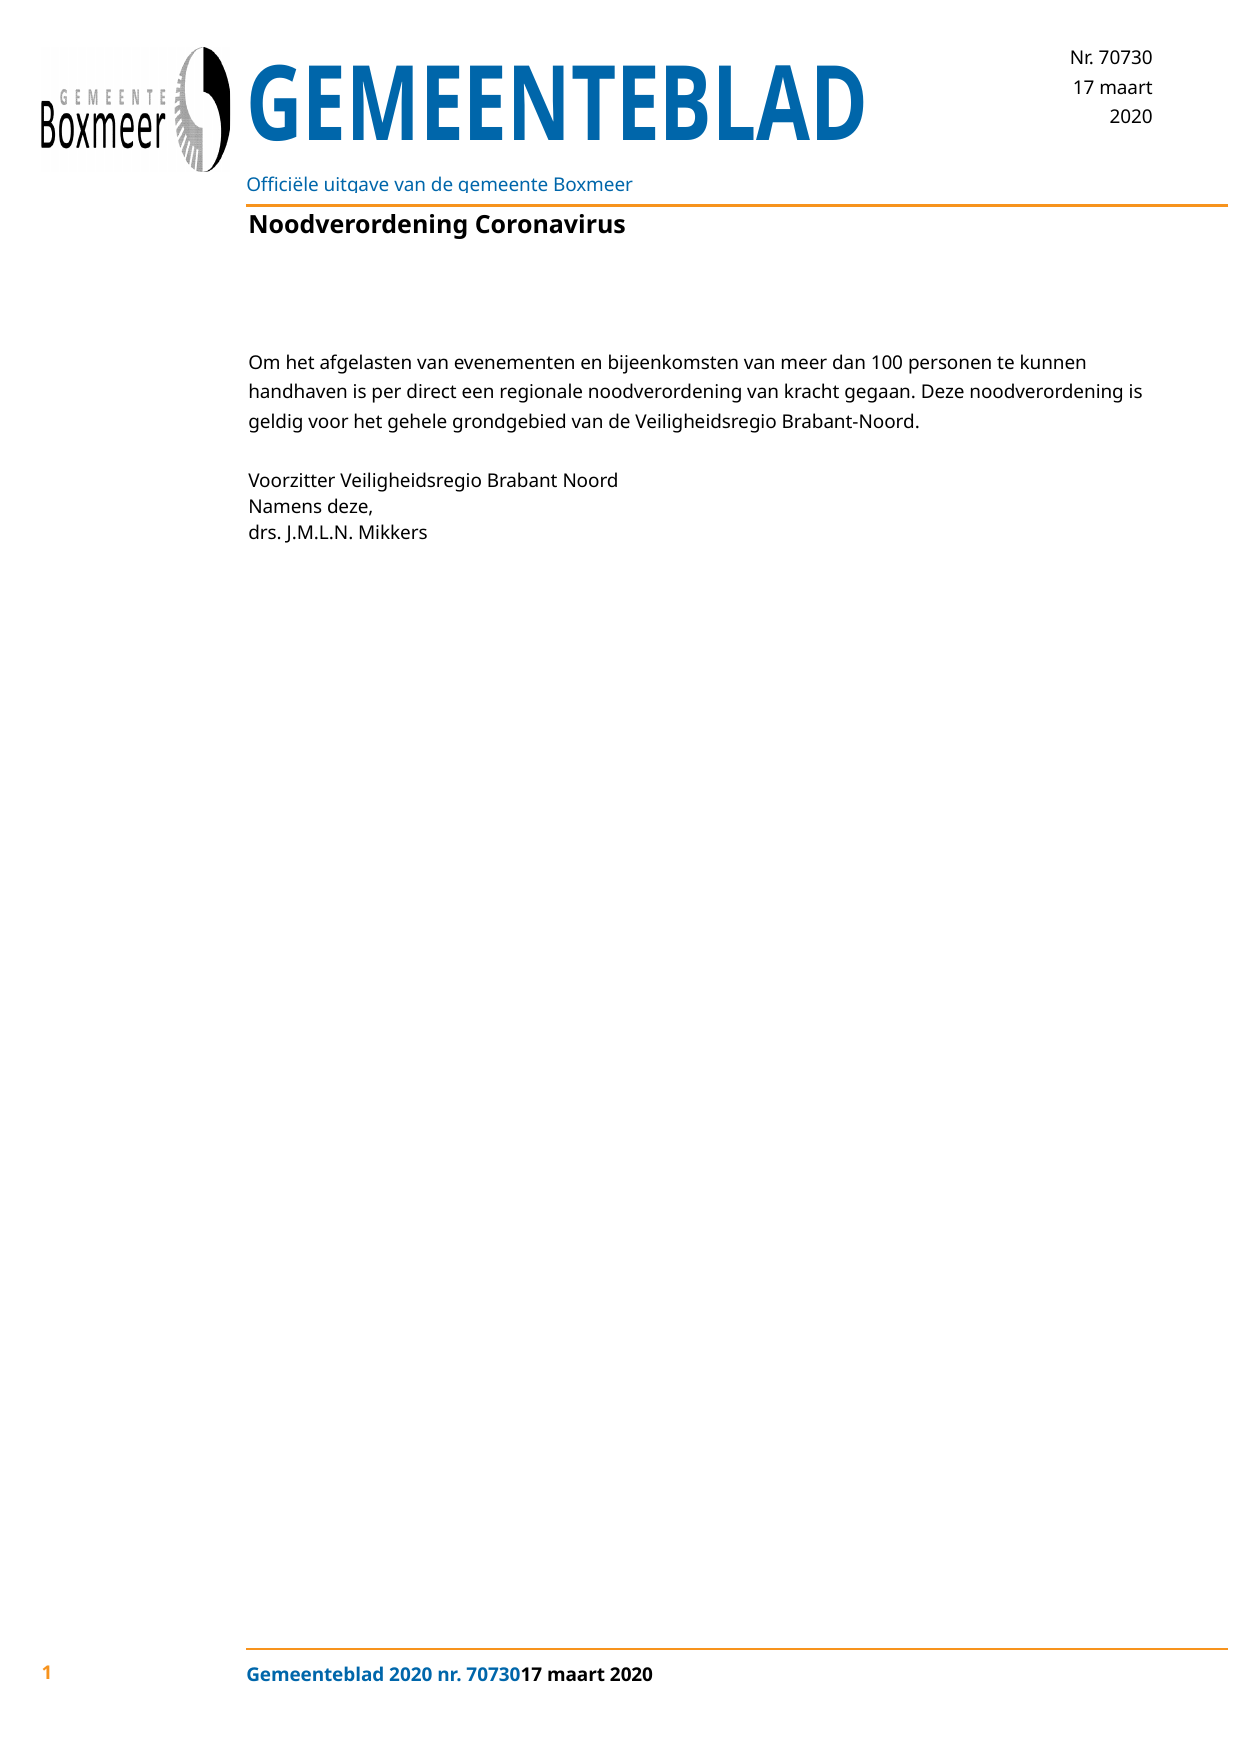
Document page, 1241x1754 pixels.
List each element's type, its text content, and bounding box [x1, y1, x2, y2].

text drs. J.M.L.N. Mikkers [248, 519, 1152, 545]
text Namens deze, [248, 493, 1152, 519]
text Om het afgelasten van evenementen en bijeenkomsten van meer dan 100 personen te kunnen handhaven is per direct een regionale noodverordening van kracht gegaan. Deze noodverordening is geldig voor het gehele grondgebied van de Veiligheidsregio Brabant-Noord. [248, 349, 1152, 434]
text Noodverordening Coronavirus [248, 207, 1152, 241]
picture [41, 47, 231, 172]
text Voorzitter Veiligheidsregio Brabant Noord [248, 467, 1152, 493]
